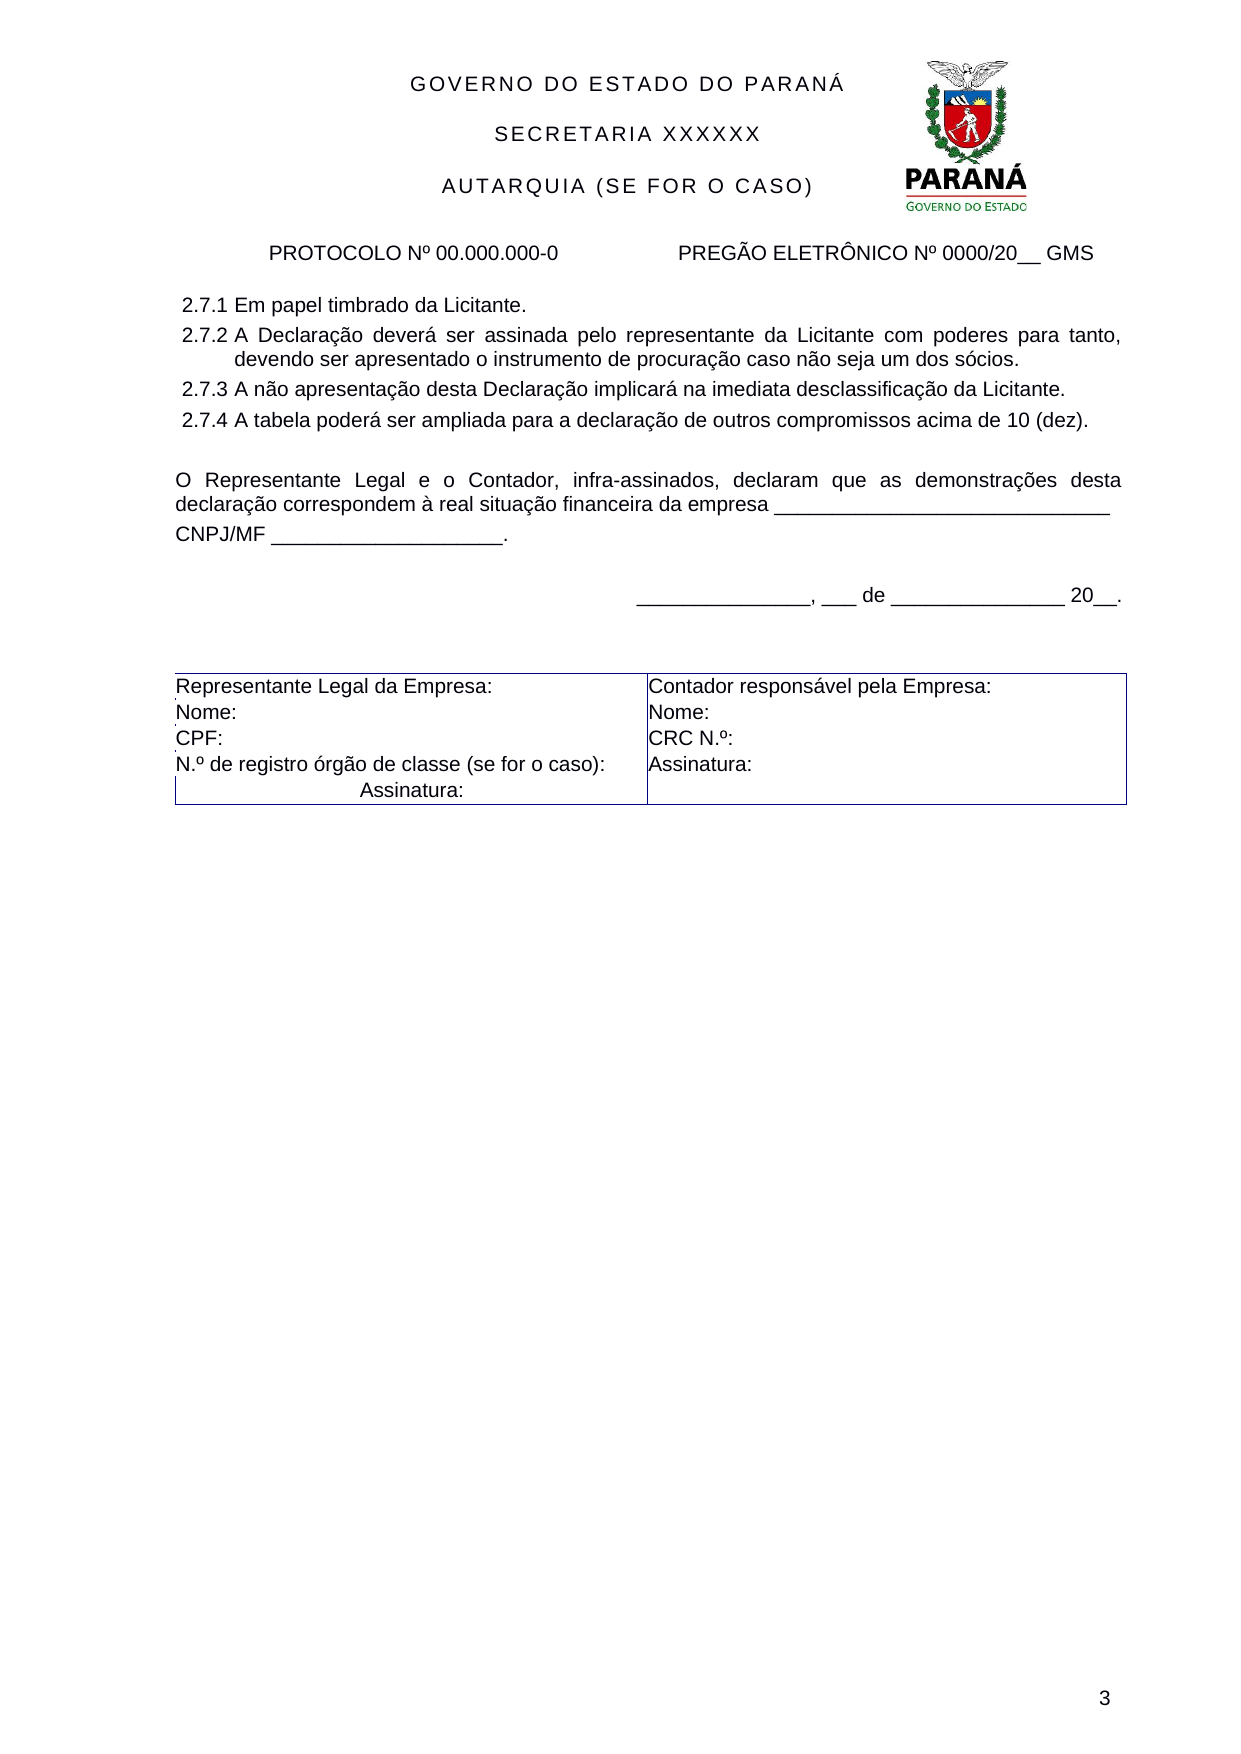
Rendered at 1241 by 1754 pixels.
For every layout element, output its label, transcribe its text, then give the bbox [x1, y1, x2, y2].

table_cell [1123, 293, 1131, 438]
table_cell [1123, 438, 1131, 468]
table_cell [1123, 552, 1131, 582]
table_cell [1123, 583, 1131, 613]
table_cell [1127, 673, 1131, 804]
table_cell _______________, ___ de _______________ 20__. [175, 606, 1123, 613]
table_cell [1123, 613, 1131, 673]
table_cell [175, 462, 1123, 468]
table_cell [175, 576, 1123, 582]
table_cell [175, 667, 1123, 673]
table_cell Em papel timbrado da Licitante. A Declaração deverá ser assinada pelo representante da Licitante com poderes para tanto, devendo ser apresentado o instrumento de procuração caso não seja um dos sócios. A não apresentação desta Declaração implicará na imediata desclassificação da Licitante. A tabela poderá ser ampliada para a declaração de outros compromissos acima de 10 (dez). [175, 293, 1123, 438]
table_cell [1123, 468, 1131, 552]
table_cell Contador responsável pela Empresa: Nome: CRC N.º: Assinatura: [648, 776, 1126, 804]
table_cell O Representante Legal e o Contador, infra-assinados, declaram que as demonstrações desta declaração correspondem à real situação financeira da empresa _____________________________ CNPJ/MF ____________________. [175, 546, 1123, 552]
